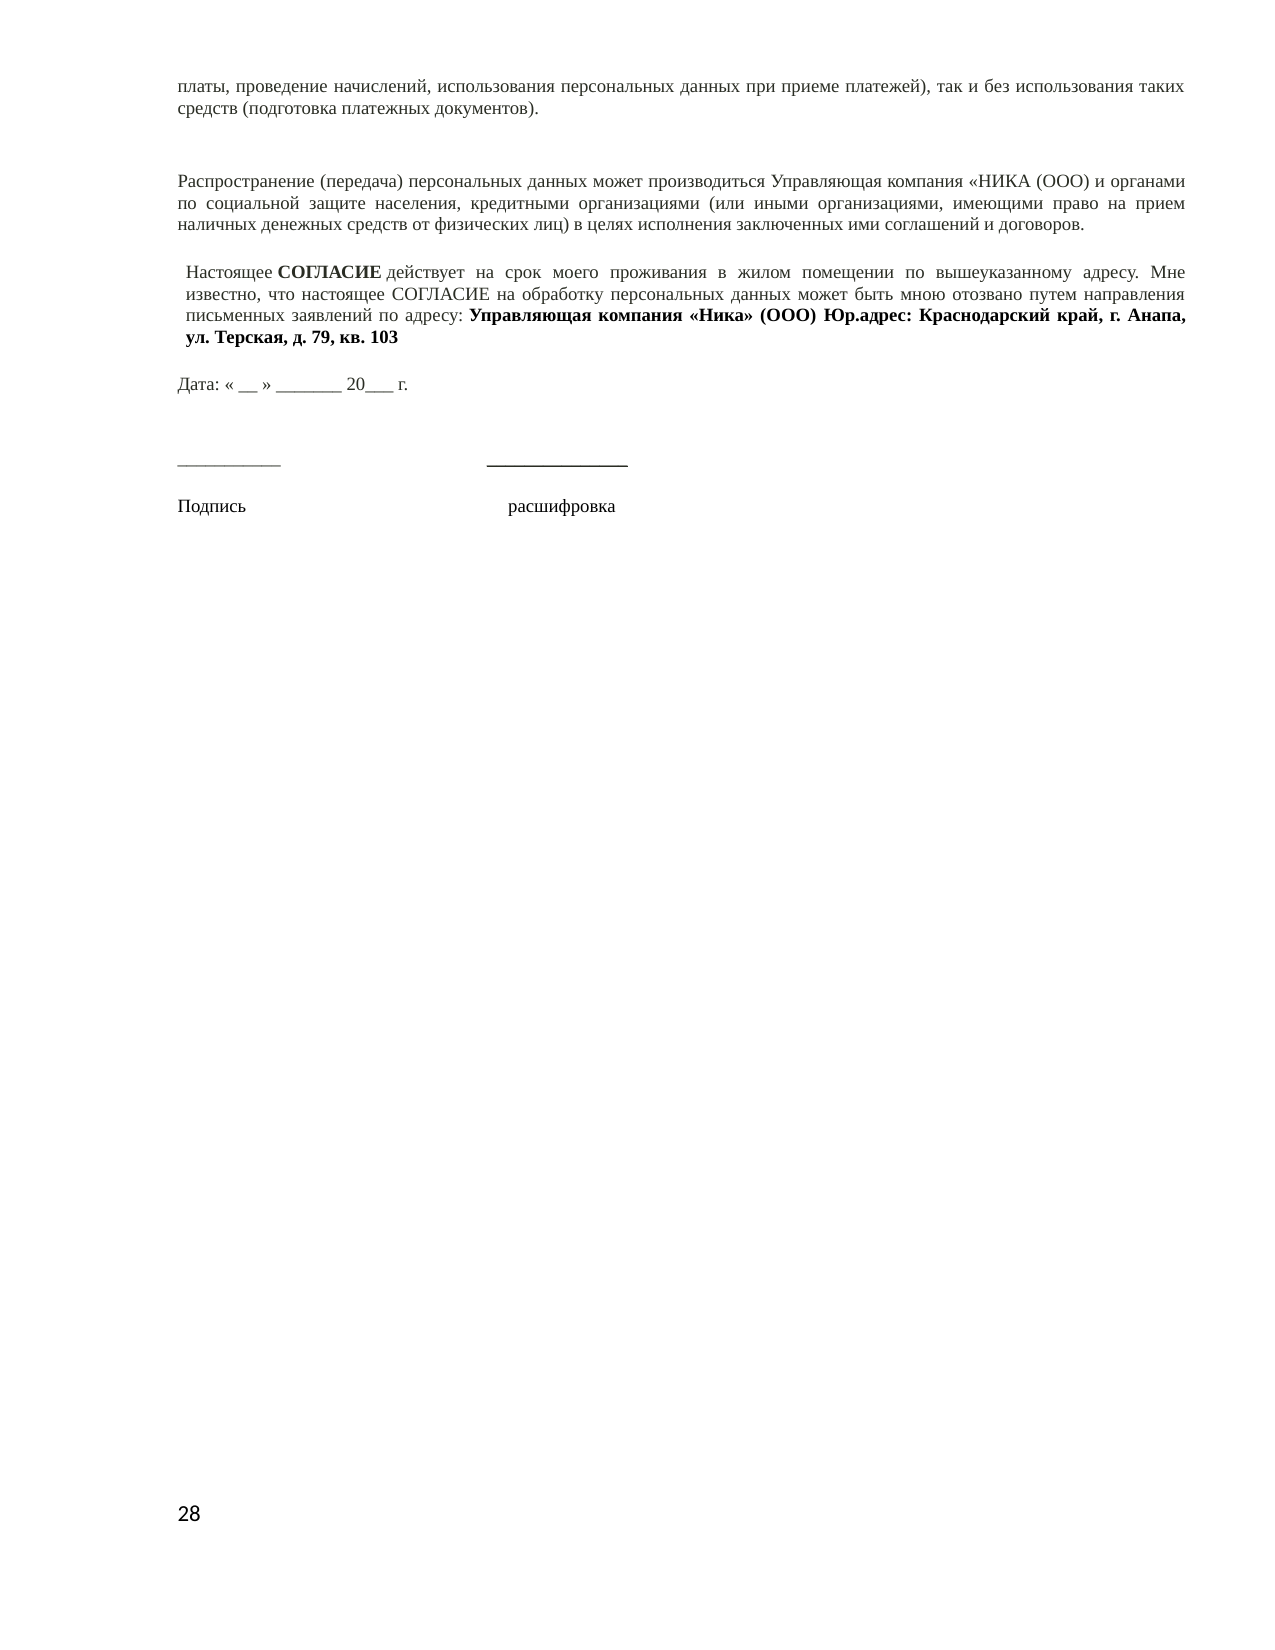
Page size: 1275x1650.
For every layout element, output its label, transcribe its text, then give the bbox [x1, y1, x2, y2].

text Дата: « __ » _______ 20___ г. [177, 373, 1186, 395]
text Настоящее СОГЛАСИЕ действует на срок моего проживания в жилом помещении по вышеуказанному адресу. Мне известно, что настоящее СОГЛАСИЕ на обработку персональных данных может быть мною отозвано путем направления письменных заявлений по адресу: Управляющая компания «Ника» (ООО) Юр.адрес: Краснодарский край, г. Анапа, ул. Терская, д. 79, кв. 103 [186, 261, 1186, 347]
text Подпись расшифровка [177, 494, 1186, 516]
text Распространение (передача) персональных данных может производиться Управляющая компания «НИКА (ООО) и органами по социальной защите населения, кредитными организациями (или иными организациями, имеющими право на прием наличных денежных средств от физических лиц) в целях исполнения заключенных ими соглашений и договоров. [177, 170, 1186, 235]
text платы, проведение начислений, использования персональных данных при приеме платежей), так и без использования таких средств (подготовка платежных документов). [177, 75, 1186, 118]
text ___________ _______________ [177, 447, 1186, 468]
